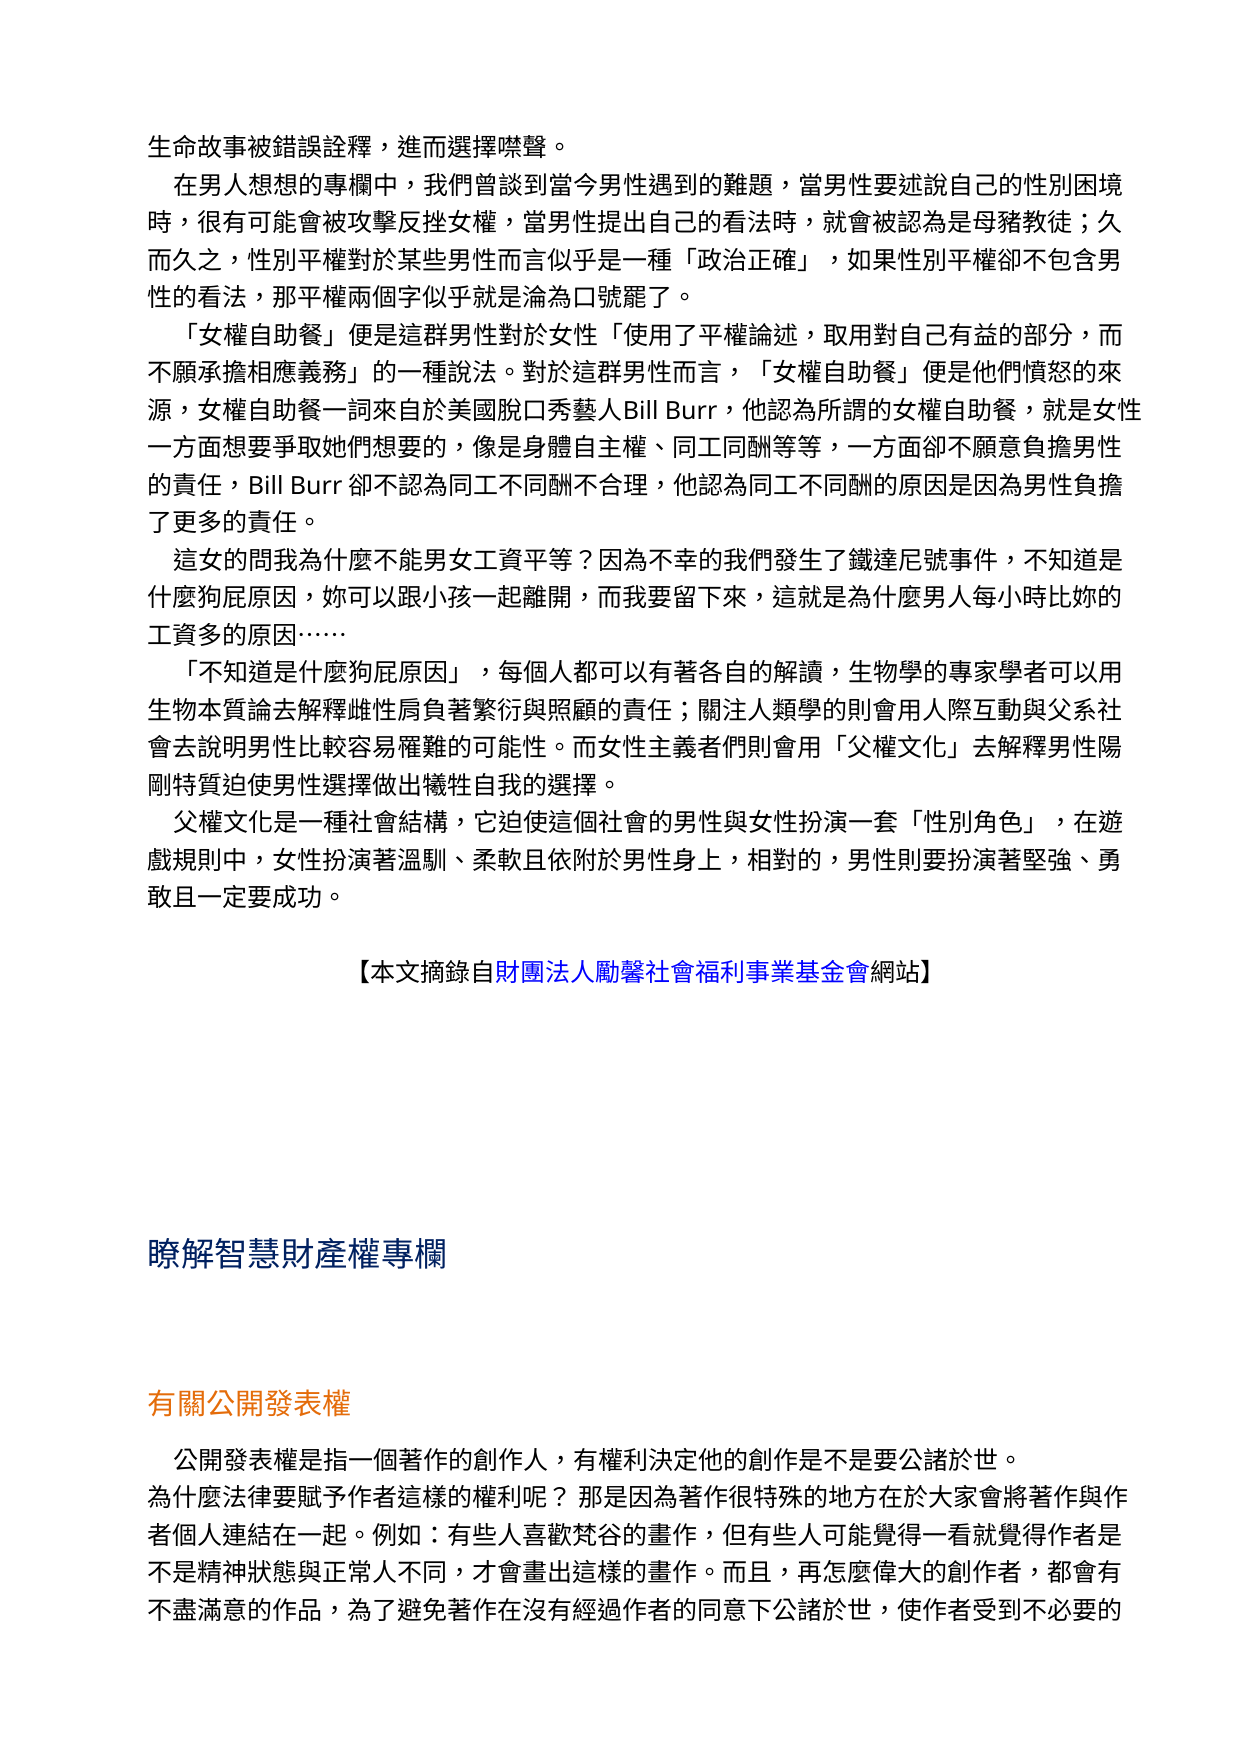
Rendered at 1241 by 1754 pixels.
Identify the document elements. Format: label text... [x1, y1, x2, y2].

text 「不知道是什麼狗屁原因」，每個人都可以有著各自的解讀，生物學的專家學者可以用生物本質論去解釋雌性肩負著繁衍與照顧的責任；關注人類學的則會用人際互動與父系社會去說明男性比較容易罹難的可能性。而女性主義者們則會用「父權文化」去解釋男性陽剛特質迫使男性選擇做出犧牲自我的選擇。 [148, 652, 1144, 802]
text 為什麼法律要賦予作者這樣的權利呢？ 那是因為著作很特殊的地方在於大家會將著作與作者個人連結在一起。例如：有些人喜歡梵谷的畫作，但有些人可能覺得一看就覺得作者是不是精神狀態與正常人不同，才會畫出這樣的畫作。而且，再怎麼偉大的創作者，都會有不盡滿意的作品，為了避免著作在沒有經過作者的同意下公諸於世，使作者受到不必要的 [148, 1477, 1144, 1627]
text 在男人想想的專欄中，我們曾談到當今男性遇到的難題，當男性要述說自己的性別困境時，很有可能會被攻擊反挫女權，當男性提出自己的看法時，就會被認為是母豬教徒；久而久之，性別平權對於某些男性而言似乎是一種「政治正確」，如果性別平權卻不包含男性的看法，那平權兩個字似乎就是淪為口號罷了。 [148, 164, 1144, 314]
text 父權文化是一種社會結構，它迫使這個社會的男性與女性扮演一套「性別角色」，在遊戲規則中，女性扮演著溫馴、柔軟且依附於男性身上，相對的，男性則要扮演著堅強、勇敢且一定要成功。 [148, 802, 1144, 914]
text 【本文摘錄自財團法人勵馨社會福利事業基金會網站】 [148, 952, 1144, 989]
text 瞭解智慧財產權專欄 [148, 1214, 1144, 1289]
text 這女的問我為什麼不能男女工資平等？因為不幸的我們發生了鐵達尼號事件，不知道是什麼狗屁原因，妳可以跟小孩一起離開，而我要留下來，這就是為什麼男人每小時比妳的工資多的原因…… [148, 539, 1144, 652]
text 生命故事被錯誤詮釋，進而選擇噤聲。 [148, 127, 1144, 164]
text 有關公開發表權 [148, 1364, 1144, 1439]
text 公開發表權是指一個著作的創作人，有權利決定他的創作是不是要公諸於世。 [148, 1439, 1144, 1477]
text 「女權自助餐」便是這群男性對於女性「使用了平權論述，取用對自己有益的部分，而不願承擔相應義務」的一種說法。對於這群男性而言，「女權自助餐」便是他們憤怒的來源，女權自助餐一詞來自於美國脫口秀藝人Bill Burr，他認為所謂的女權自助餐，就是女性一方面想要爭取她們想要的，像是身體自主權、同工同酬等等，一方面卻不願意負擔男性的責任，Bill Burr 卻不認為同工不同酬不合理，他認為同工不同酬的原因是因為男性負擔了更多的責任。 [148, 314, 1144, 539]
